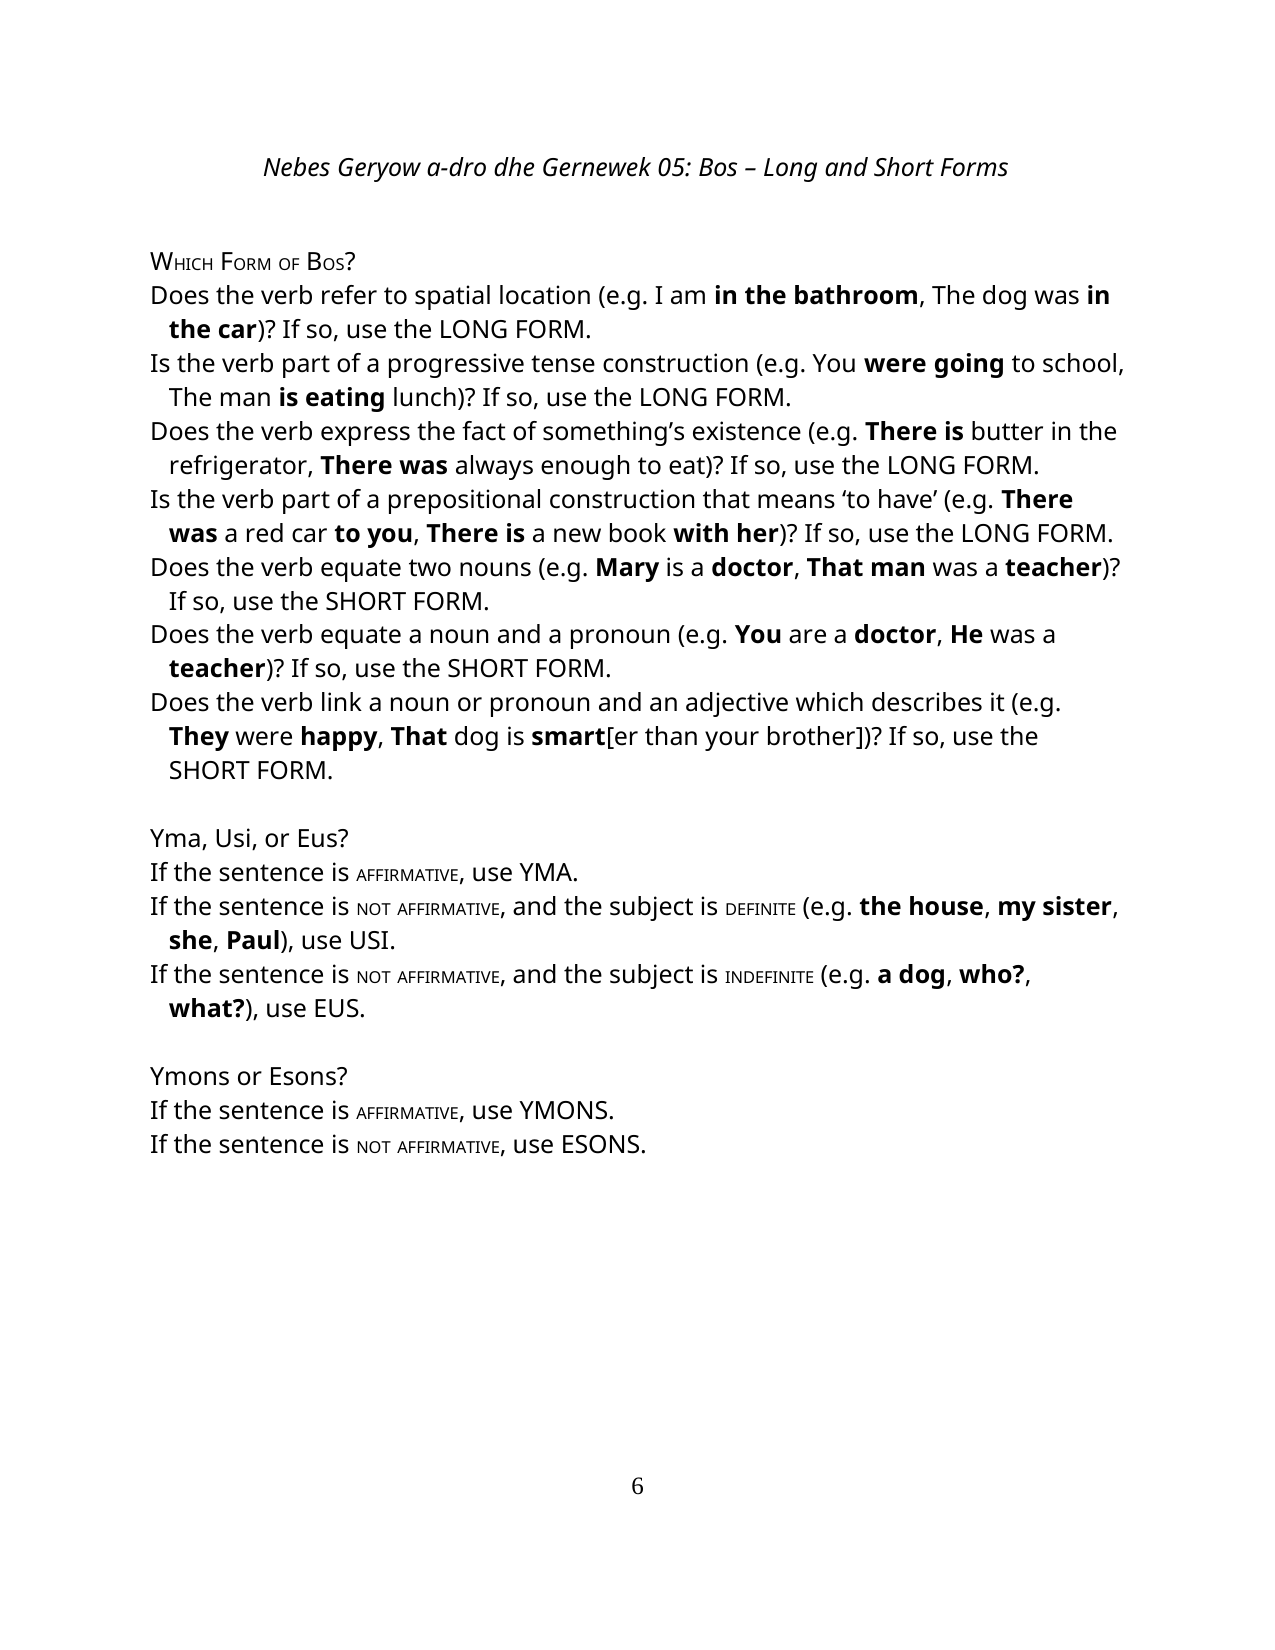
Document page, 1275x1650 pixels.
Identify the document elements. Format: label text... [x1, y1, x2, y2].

text Does the verb link a noun or pronoun and an adjective which describes it (e.g. They were happy, That dog is smart[er than your brother])? If so, use the SHORT FORM. [150, 685, 1125, 787]
text Does the verb refer to spatial location (e.g. I am in the bathroom, The dog was in the car)? If so, use the LONG FORM. [150, 278, 1125, 346]
text If the sentence is affirmative, use YMA. [150, 855, 1125, 889]
text If the sentence is affirmative, use YMONS. [150, 1093, 1125, 1127]
text Is the verb part of a prepositional construction that means ‘to have’ (e.g. There was a red car to you, There is a new book with her)? If so, use the LONG FORM. [150, 482, 1125, 549]
text Is the verb part of a progressive tense construction (e.g. You were going to school, The man is eating lunch)? If so, use the LONG FORM. [150, 346, 1125, 414]
text Does the verb equate a noun and a pronoun (e.g. You are a doctor, He was a teacher)? If so, use the SHORT FORM. [150, 617, 1125, 685]
text Does the verb express the fact of something’s existence (e.g. There is butter in the refrigerator, There was always enough to eat)? If so, use the LONG FORM. [150, 414, 1125, 482]
text If the sentence is not affirmative, and the subject is indefinite (e.g. a dog, who?, what?), use EUS. [150, 957, 1125, 1025]
text Yma, Usi, or Eus? [150, 821, 1125, 855]
text If the sentence is not affirmative, and the subject is definite (e.g. the house, my sister, she, Paul), use USI. [150, 889, 1125, 957]
text Ymons or Esons? [150, 1059, 1125, 1093]
text If the sentence is not affirmative, use ESONS. [150, 1127, 1125, 1161]
text Does the verb equate two nouns (e.g. Mary is a doctor, That man was a teacher)? If so, use the SHORT FORM. [150, 549, 1125, 617]
text Which Form of Bos? [150, 244, 1125, 278]
